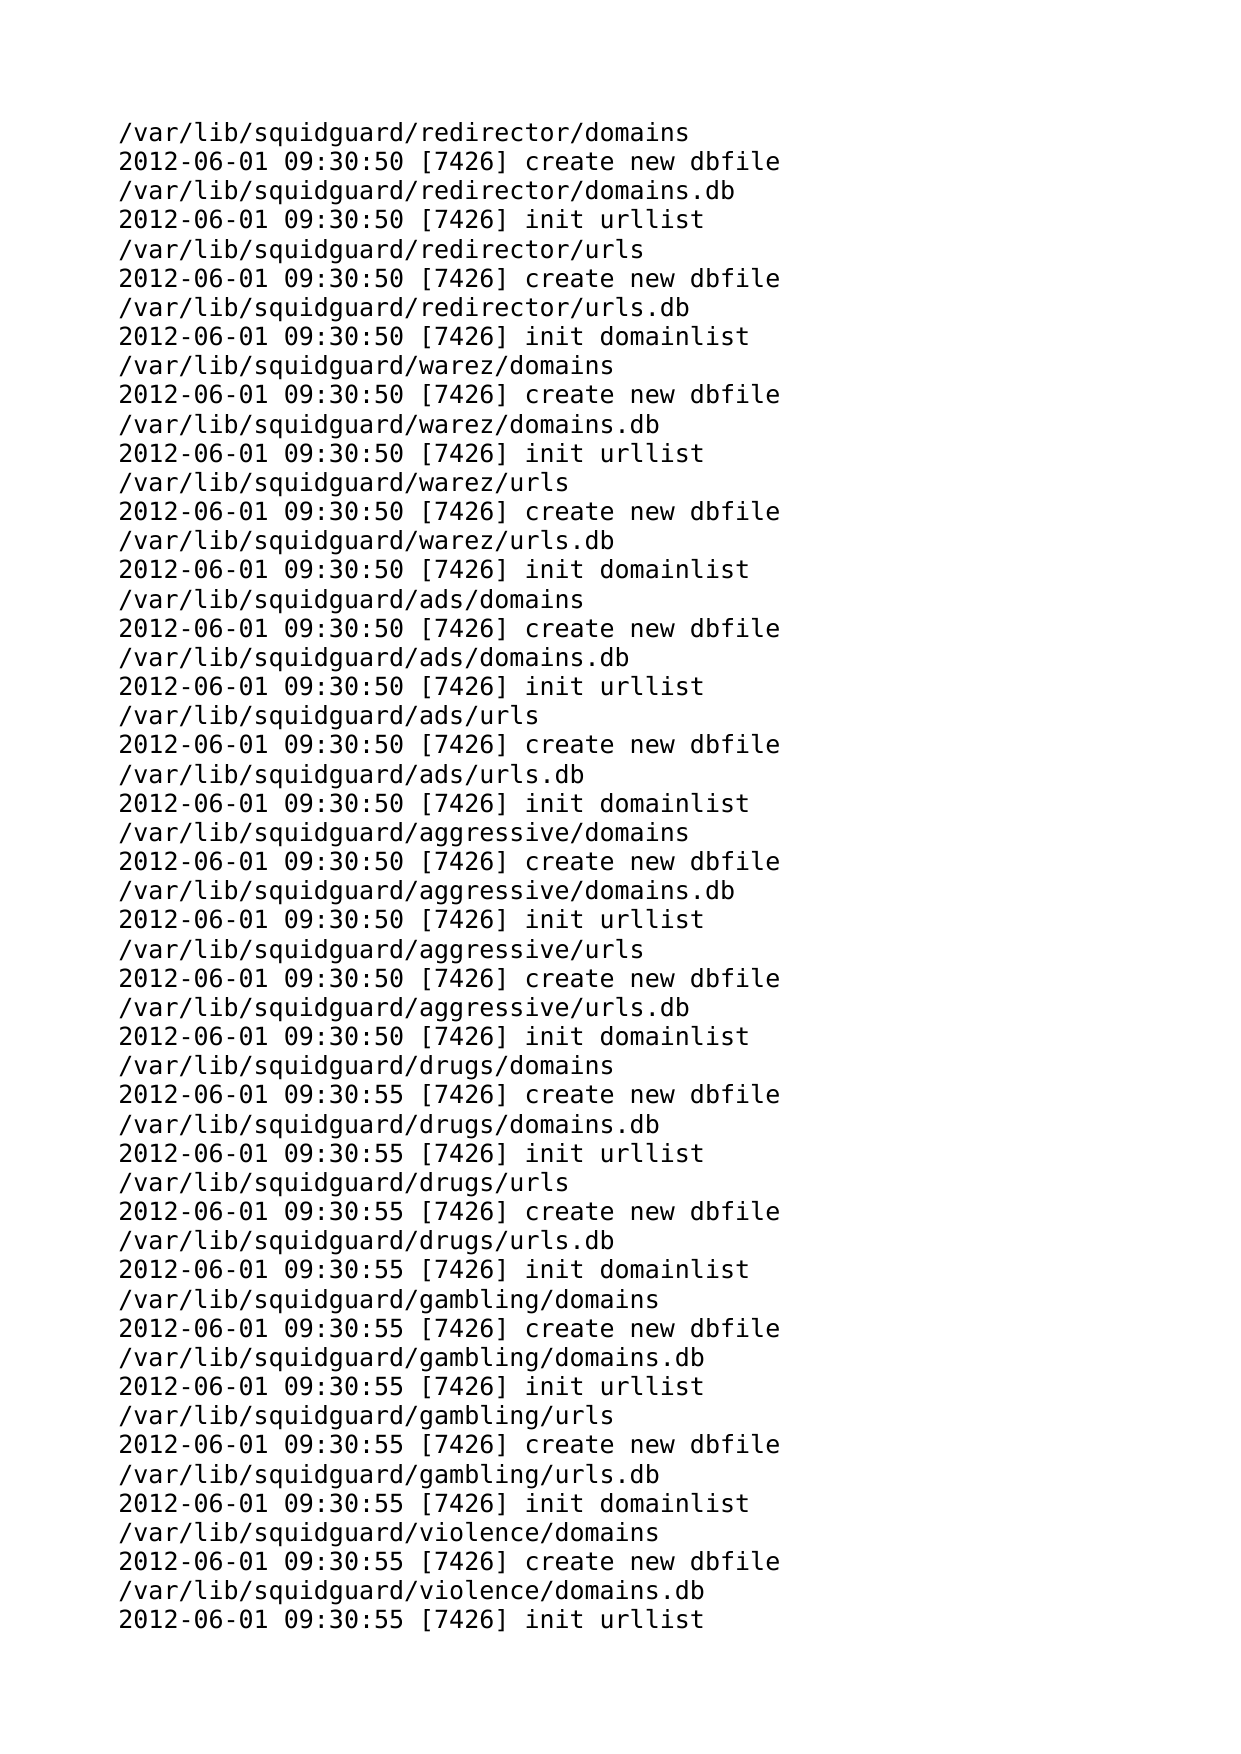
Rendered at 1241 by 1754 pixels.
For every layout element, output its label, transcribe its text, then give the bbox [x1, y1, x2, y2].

text /var/lib/squidguard/redirector/domains 2012-06-01 09:30:50 [7426] create new dbfile /var/lib/squidguard/redirector/domains.db 2012-06-01 09:30:50 [7426] init urllist /var/lib/squidguard/redirector/urls 2012-06-01 09:30:50 [7426] create new dbfile /var/lib/squidguard/redirector/urls.db 2012-06-01 09:30:50 [7426] init domainlist /var/lib/squidguard/warez/domains 2012-06-01 09:30:50 [7426] create new dbfile /var/lib/squidguard/warez/domains.db 2012-06-01 09:30:50 [7426] init urllist /var/lib/squidguard/warez/urls 2012-06-01 09:30:50 [7426] create new dbfile /var/lib/squidguard/warez/urls.db 2012-06-01 09:30:50 [7426] init domainlist /var/lib/squidguard/ads/domains 2012-06-01 09:30:50 [7426] create new dbfile /var/lib/squidguard/ads/domains.db 2012-06-01 09:30:50 [7426] init urllist /var/lib/squidguard/ads/urls 2012-06-01 09:30:50 [7426] create new dbfile /var/lib/squidguard/ads/urls.db 2012-06-01 09:30:50 [7426] init domainlist /var/lib/squidguard/aggressive/domains 2012-06-01 09:30:50 [7426] create new dbfile /var/lib/squidguard/aggressive/domains.db 2012-06-01 09:30:50 [7426] init urllist /var/lib/squidguard/aggressive/urls 2012-06-01 09:30:50 [7426] create new dbfile /var/lib/squidguard/aggressive/urls.db 2012-06-01 09:30:50 [7426] init domainlist /var/lib/squidguard/drugs/domains 2012-06-01 09:30:55 [7426] create new dbfile /var/lib/squidguard/drugs/domains.db 2012-06-01 09:30:55 [7426] init urllist /var/lib/squidguard/drugs/urls 2012-06-01 09:30:55 [7426] create new dbfile /var/lib/squidguard/drugs/urls.db 2012-06-01 09:30:55 [7426] init domainlist /var/lib/squidguard/gambling/domains 2012-06-01 09:30:55 [7426] create new dbfile /var/lib/squidguard/gambling/domains.db 2012-06-01 09:30:55 [7426] init urllist /var/lib/squidguard/gambling/urls 2012-06-01 09:30:55 [7426] create new dbfile /var/lib/squidguard/gambling/urls.db 2012-06-01 09:30:55 [7426] init domainlist /var/lib/squidguard/violence/domains 2012-06-01 09:30:55 [7426] create new dbfile /var/lib/squidguard/violence/domains.db 2012-06-01 09:30:55 [7426] init urllist [118, 118, 1122, 1635]
